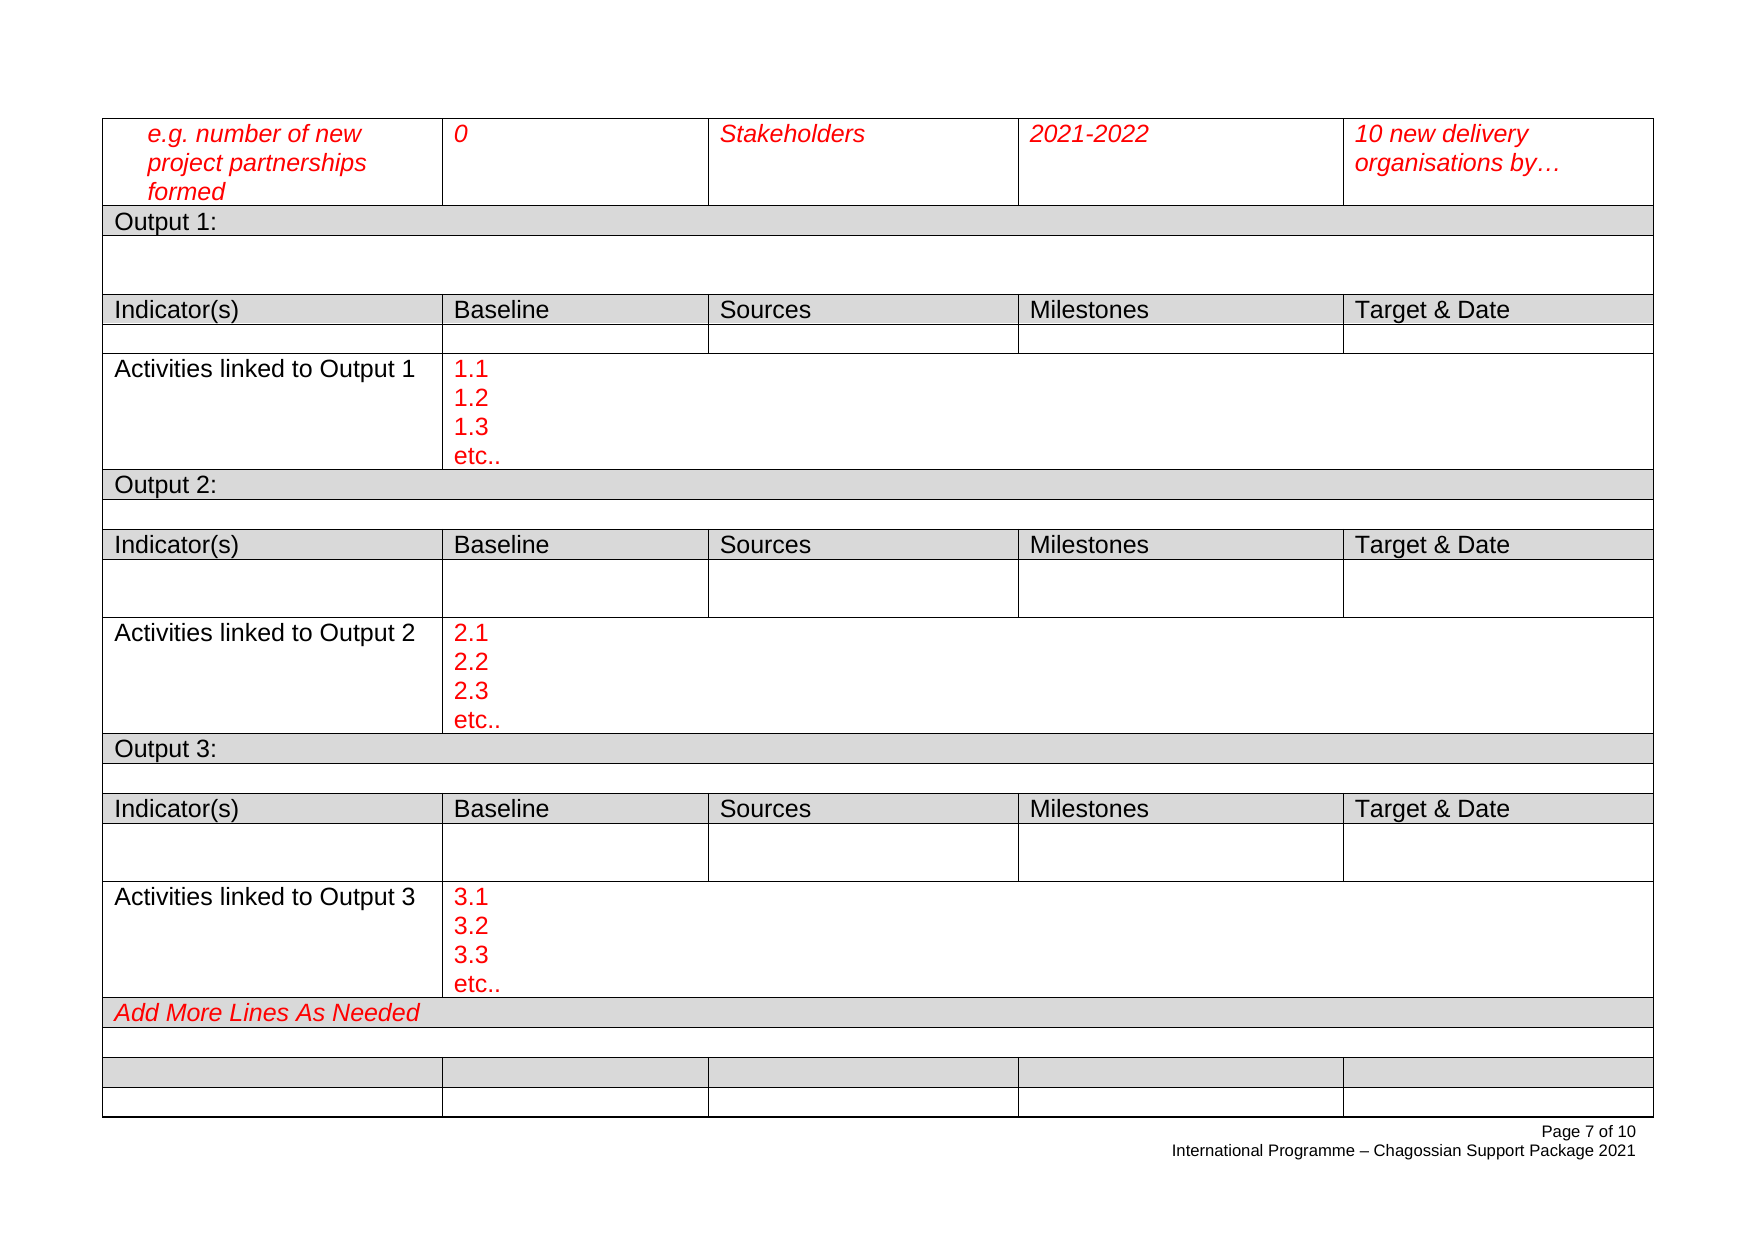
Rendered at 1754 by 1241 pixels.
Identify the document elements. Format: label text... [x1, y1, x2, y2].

table_cell 2021-2022 [1019, 119, 1343, 205]
table_cell Target & Date [1344, 794, 1653, 823]
table_cell [1019, 1058, 1343, 1087]
table_cell [1344, 560, 1653, 617]
table_cell Output 3: [103, 734, 1653, 763]
table_cell Sources [709, 295, 1018, 323]
table_cell [1019, 1088, 1343, 1116]
table_cell Milestones [1019, 295, 1343, 323]
table_cell [709, 1058, 1018, 1087]
table_cell Baseline [443, 530, 708, 559]
table_cell [443, 325, 708, 353]
table_cell [103, 1028, 1653, 1057]
table_cell Add More Lines As Needed [103, 998, 1653, 1027]
table_cell Activities linked to Output 1 [103, 354, 442, 469]
table_cell [103, 764, 1653, 793]
table_cell Baseline [443, 295, 708, 323]
table_cell Baseline [443, 794, 708, 823]
table_cell Stakeholders [709, 119, 1018, 205]
table_cell [103, 1058, 442, 1087]
table_cell [443, 1088, 708, 1116]
table_cell Indicator(s) [103, 530, 442, 559]
table_cell [709, 824, 1018, 881]
table_cell [443, 1058, 708, 1087]
table_cell Milestones [1019, 794, 1343, 823]
table_cell Indicator(s) [103, 295, 442, 323]
table_cell 1.1 1.2 1.3 etc.. [443, 354, 1653, 469]
table_cell Output 2: [103, 470, 1653, 499]
table_cell [709, 325, 1018, 353]
table_cell [103, 236, 1653, 294]
table_cell [1344, 824, 1653, 881]
table_cell 3.1 3.2 3.3 etc.. [443, 882, 1653, 997]
table_cell e.g. number of new project partnerships formed [103, 119, 442, 205]
table_cell [709, 560, 1018, 617]
table_cell [1019, 325, 1343, 353]
table_cell [103, 1088, 442, 1116]
table_cell Indicator(s) [103, 794, 442, 823]
table_cell 0 [443, 119, 708, 205]
table_cell [1344, 325, 1653, 353]
table_cell 2.1 2.2 2.3 etc.. [443, 618, 1653, 733]
table_cell Milestones [1019, 530, 1343, 559]
table_cell [443, 824, 708, 881]
table_cell [103, 824, 442, 881]
table_cell Activities linked to Output 2 [103, 618, 442, 733]
table_cell Target & Date [1344, 530, 1653, 559]
table_cell [1019, 824, 1343, 881]
table_cell [709, 1088, 1018, 1116]
table_cell Sources [709, 530, 1018, 559]
table_cell Sources [709, 794, 1018, 823]
table_cell [443, 560, 708, 617]
table_cell [1344, 1088, 1653, 1116]
table_cell Output 1: [103, 206, 1653, 235]
table_cell [103, 325, 442, 353]
table_cell [103, 560, 442, 617]
table_cell Target & Date [1344, 295, 1653, 323]
table_cell [103, 500, 1653, 529]
table_cell 10 new delivery organisations by… [1344, 119, 1653, 205]
table_cell [1019, 560, 1343, 617]
table_cell Activities linked to Output 3 [103, 882, 442, 997]
table_cell [1344, 1058, 1653, 1087]
